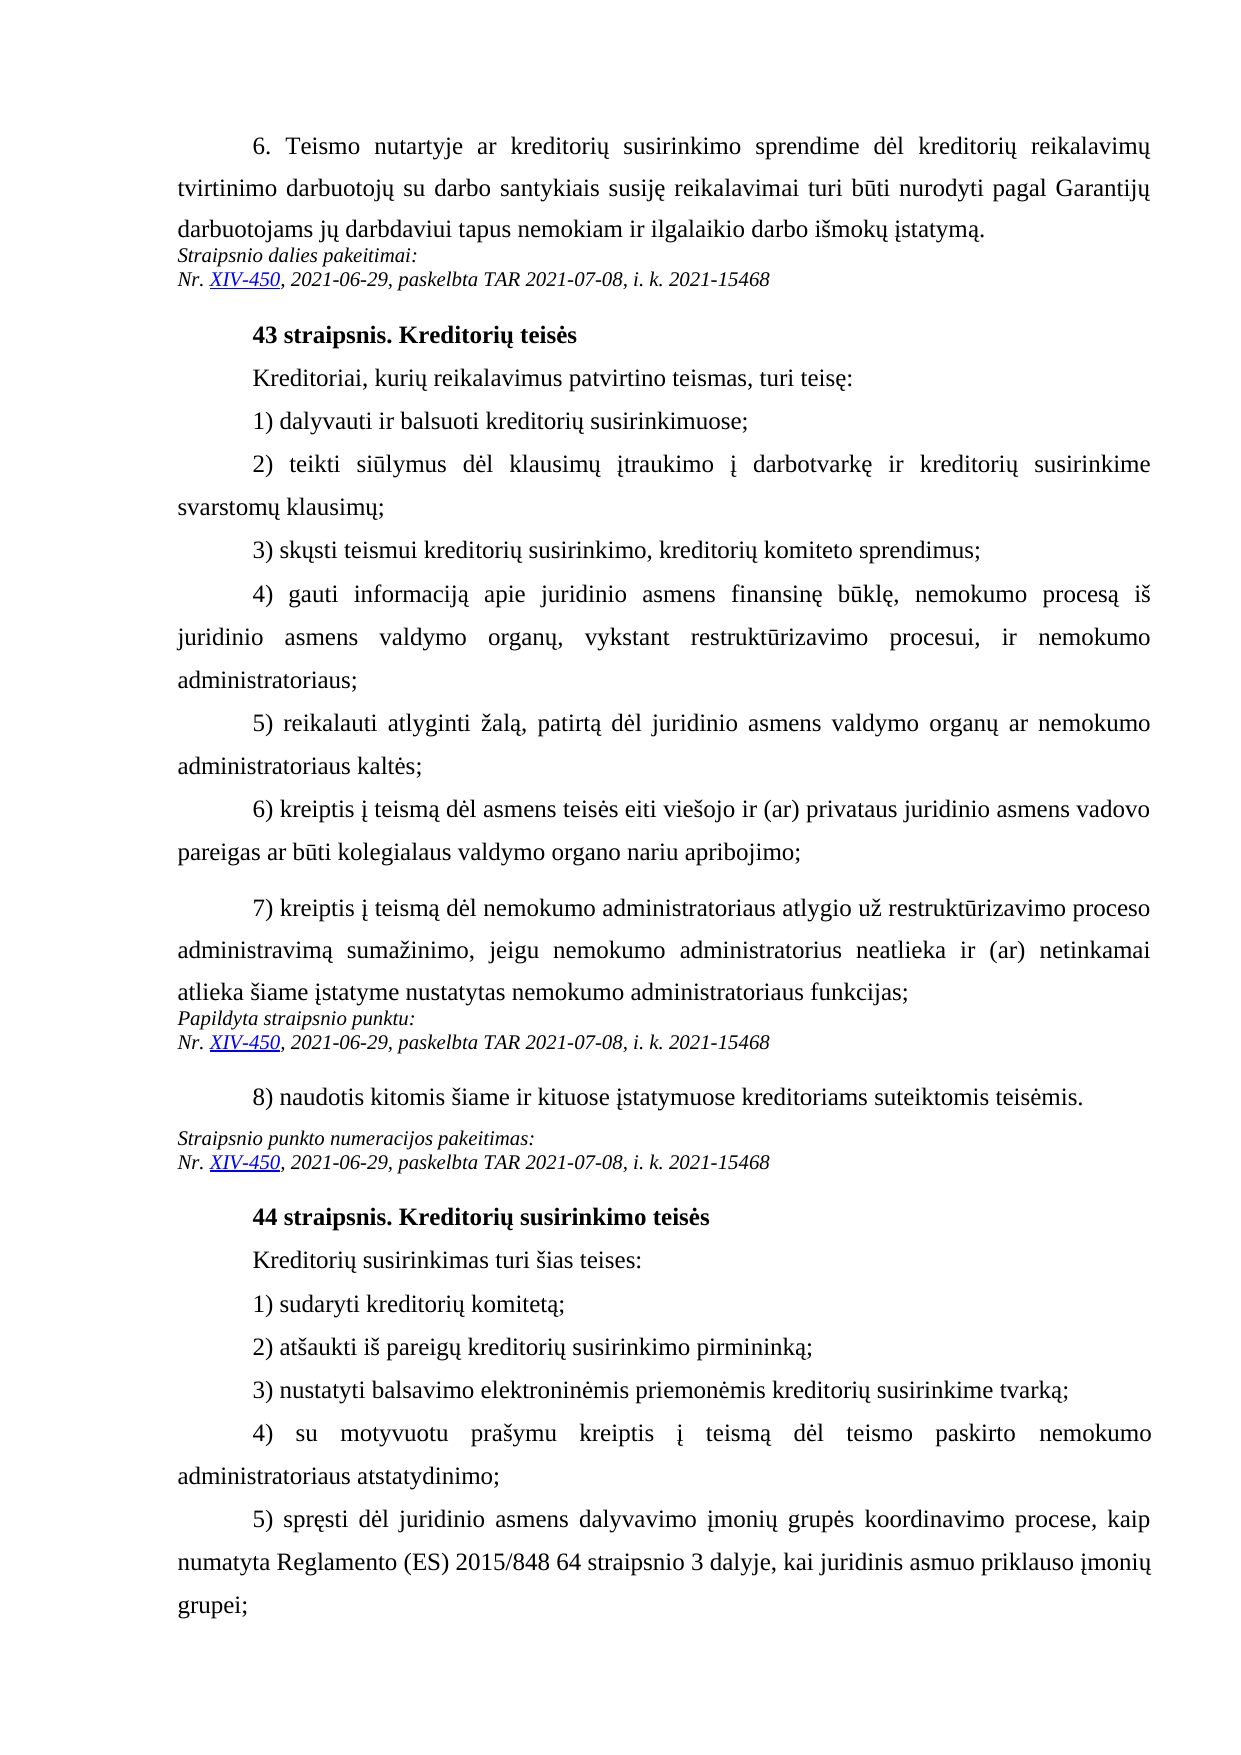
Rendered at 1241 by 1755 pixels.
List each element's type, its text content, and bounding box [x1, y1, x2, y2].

text Nr. XIV-450, 2021-06-29, paskelbta TAR 2021-07-08, i. k. 2021-15468 [177, 267, 1152, 291]
text Kreditorių susirinkimas turi šias teises: [177, 1246, 1152, 1274]
text 3) skųsti teismui kreditorių susirinkimo, kreditorių komiteto sprendimus; [177, 536, 1152, 564]
text Kreditoriai, kurių reikalavimus patvirtino teismas, turi teisę: [177, 363, 1152, 392]
text 2) teikti siūlymus dėl klausimų įtraukimo į darbotvarkę ir kreditorių susirinkime svarstomų klausimų; [177, 449, 1152, 521]
text Papildyta straipsnio punktu: [177, 1006, 1152, 1030]
text 3) nustatyti balsavimo elektroninėmis priemonėmis kreditorių susirinkime tvarką; [177, 1375, 1152, 1404]
text 8) naudotis kitomis šiame ir kituose įstatymuose kreditoriams suteiktomis teisėmis. [177, 1082, 1152, 1111]
text Nr. XIV-450, 2021-06-29, paskelbta TAR 2021-07-08, i. k. 2021-15468 [177, 1150, 1152, 1174]
text 7) kreiptis į teismą dėl nemokumo administratoriaus atlygio už restruktūrizavimo proceso administravimą sumažinimo, jeigu nemokumo administratorius neatlieka ir (ar) netinkamai atlieka šiame įstatyme nustatytas nemokumo administratoriaus funkcijas; [177, 881, 1152, 1006]
text Straipsnio dalies pakeitimai: [177, 243, 1152, 267]
text 4) gauti informaciją apie juridinio asmens finansinę būklę, nemokumo procesą iš juridinio asmens valdymo organų, vykstant restruktūrizavimo procesui, ir nemokumo administratoriaus; [177, 579, 1152, 694]
text Nr. XIV-450, 2021-06-29, paskelbta TAR 2021-07-08, i. k. 2021-15468 [177, 1030, 1152, 1054]
text 1) dalyvauti ir balsuoti kreditorių susirinkimuose; [177, 406, 1152, 435]
text 2) atšaukti iš pareigų kreditorių susirinkimo pirmininką; [177, 1332, 1152, 1361]
text 4) su motyvuotu prašymu kreiptis į teismą dėl teismo paskirto nemokumo administratoriaus atstatydinimo; [177, 1418, 1152, 1490]
text 6. Teismo nutartyje ar kreditorių susirinkimo sprendime dėl kreditorių reikalavimų tvirtinimo darbuotojų su darbo santykiais susiję reikalavimai turi būti nurodyti pagal Garantijų darbuotojams jų darbdaviui tapus nemokiam ir ilgalaikio darbo išmokų įstatymą. [177, 118, 1152, 243]
text 5) reikalauti atlyginti žalą, patirtą dėl juridinio asmens valdymo organų ar nemokumo administratoriaus kaltės; [177, 708, 1152, 780]
text 1) sudaryti kreditorių komitetą; [177, 1289, 1152, 1317]
text 43 straipsnis. Kreditorių teisės [177, 320, 1152, 349]
text 5) spręsti dėl juridinio asmens dalyvavimo įmonių grupės koordinavimo procese, kaip numatyta Reglamento (ES) 2015/848 64 straipsnio 3 dalyje, kai juridinis asmuo priklauso įmonių grupei; [177, 1504, 1152, 1619]
text 44 straipsnis. Kreditorių susirinkimo teisės [177, 1202, 1152, 1231]
text 6) kreiptis į teismą dėl asmens teisės eiti viešojo ir (ar) privataus juridinio asmens vadovo pareigas ar būti kolegialaus valdymo organo nariu apribojimo; [177, 794, 1152, 866]
text Straipsnio punkto numeracijos pakeitimas: [177, 1126, 1152, 1150]
